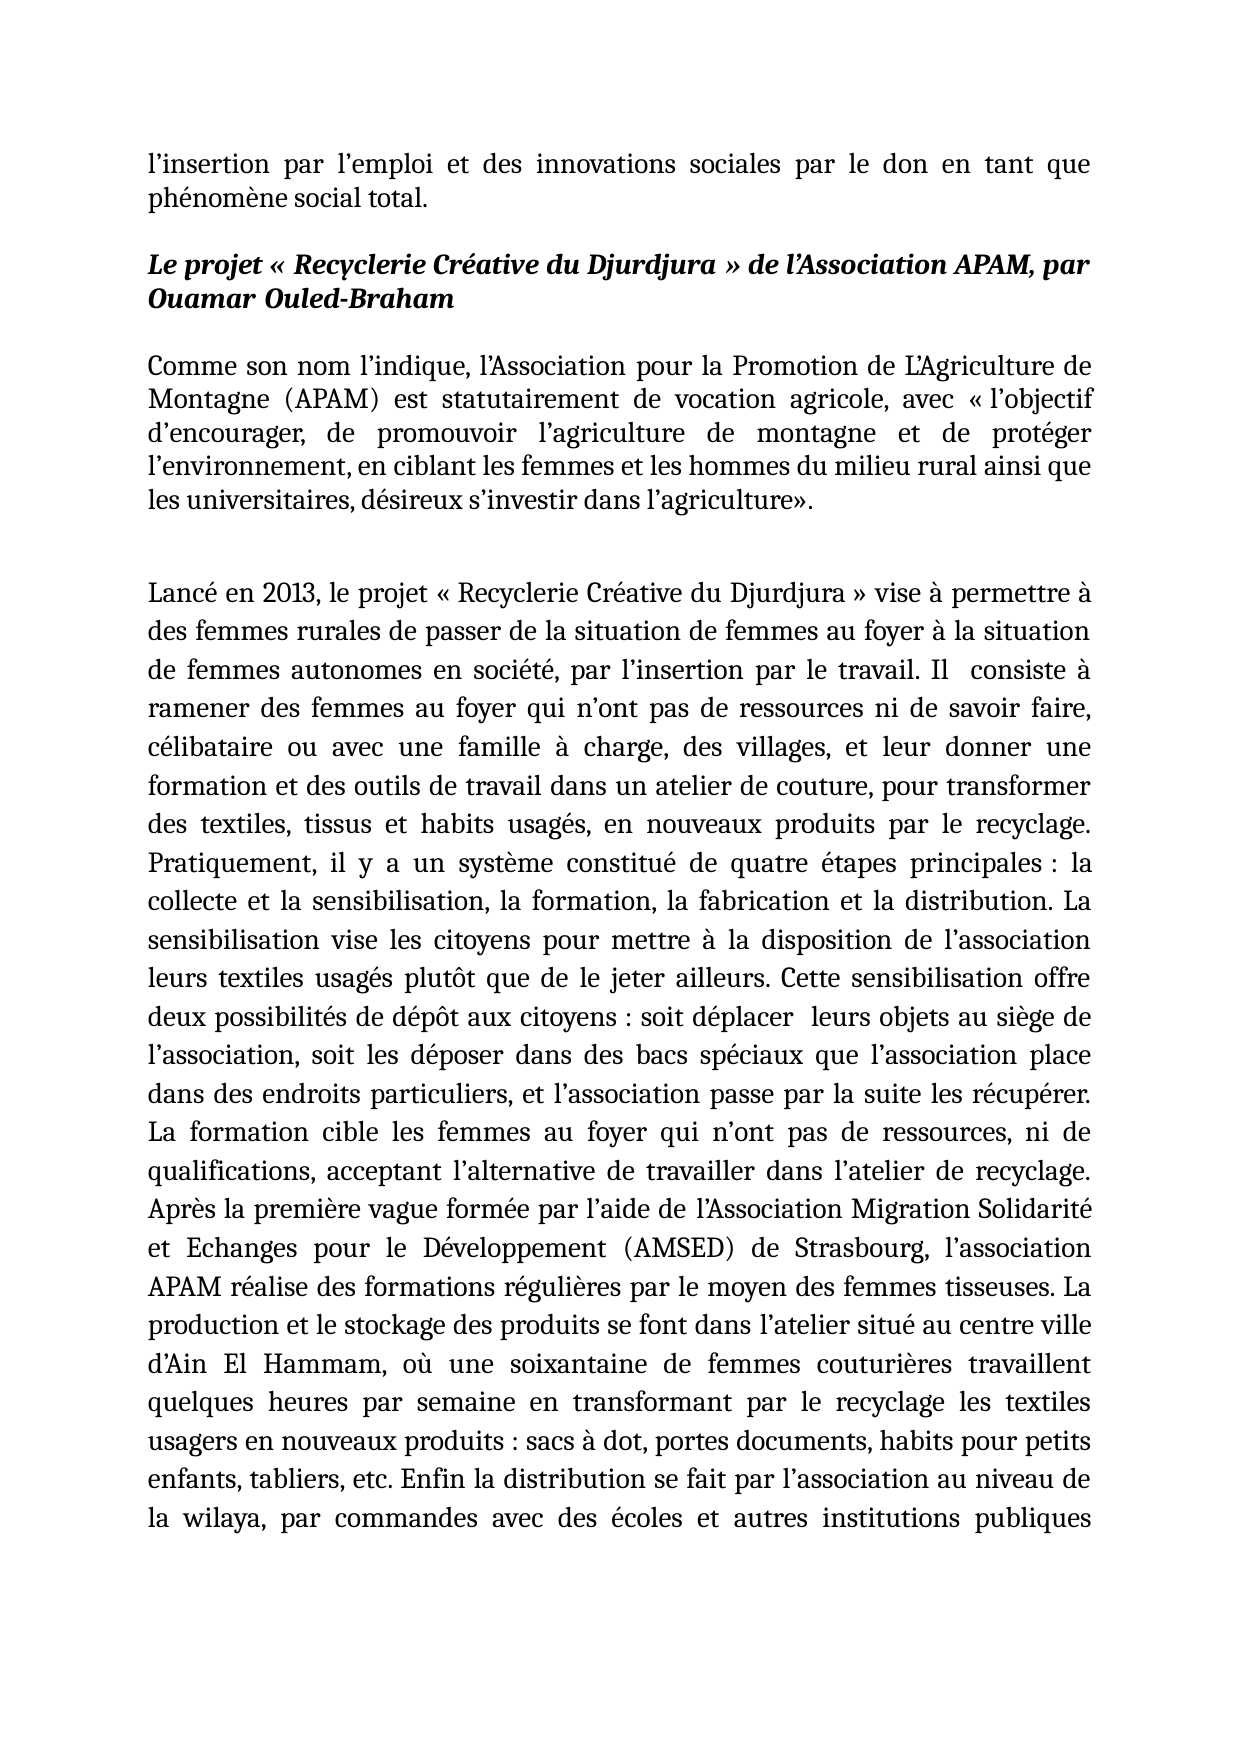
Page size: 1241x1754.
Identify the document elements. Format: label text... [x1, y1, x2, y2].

text Le projet « Recyclerie Créative du Djurdjura » de l’Association APAM, par Ouamar Ouled-Braham [148, 248, 1093, 315]
text Lancé en 2013, le projet « Recyclerie Créative du Djurdjura » vise à permettre à des femmes rurales de passer de la situation de femmes au foyer à la situation de femmes autonomes en société, par l’insertion par le travail. Il consiste à ramener des femmes au foyer qui n’ont pas de ressources ni de savoir faire, célibataire ou avec une famille à charge, des villages, et leur donner une formation et des outils de travail dans un atelier de couture, pour transformer des textiles, tissus et habits usagés, en nouveaux produits par le recyclage. Pratiquement, il y a un système constitué de quatre étapes principales : la collecte et la sensibilisation, la formation, la fabrication et la distribution. La sensibilisation vise les citoyens pour mettre à la disposition de l’association leurs textiles usagés plutôt que de le jeter ailleurs. Cette sensibilisation offre deux possibilités de dépôt aux citoyens : soit déplacer leurs objets au siège de l’association, soit les déposer dans des bacs spéciaux que l’association place dans des endroits particuliers, et l’association passe par la suite les récupérer. La formation cible les femmes au foyer qui n’ont pas de ressources, ni de qualifications, acceptant l’alternative de travailler dans l’atelier de recyclage. Après la première vague formée par l’aide de l’Association Migration Solidarité et Echanges pour le Développement (AMSED) de Strasbourg, l’association APAM réalise des formations régulières par le moyen des femmes tisseuses. La production et le stockage des produits se font dans l’atelier situé au centre ville d’Ain El Hammam, où une soixantaine de femmes couturières travaillent quelques heures par semaine en transformant par le recyclage les textiles usagers en nouveaux produits : sacs à dot, portes documents, habits pour petits enfants, tabliers, etc. Enfin la distribution se fait par l’association au niveau de la wilaya, par commandes avec des écoles et autres institutions publiques [148, 576, 1093, 1534]
text Comme son nom l’indique, l’Association pour la Promotion de L’Agriculture de Montagne (APAM) est statutairement de vocation agricole, avec « l’objectif d’encourager, de promouvoir l’agriculture de montagne et de protéger l’environnement, en ciblant les femmes et les hommes du milieu rural ainsi que les universitaires, désireux s’investir dans l’agriculture». [148, 349, 1093, 517]
text l’insertion par l’emploi et des innovations sociales par le don en tant que phénomène social total. [148, 148, 1093, 215]
